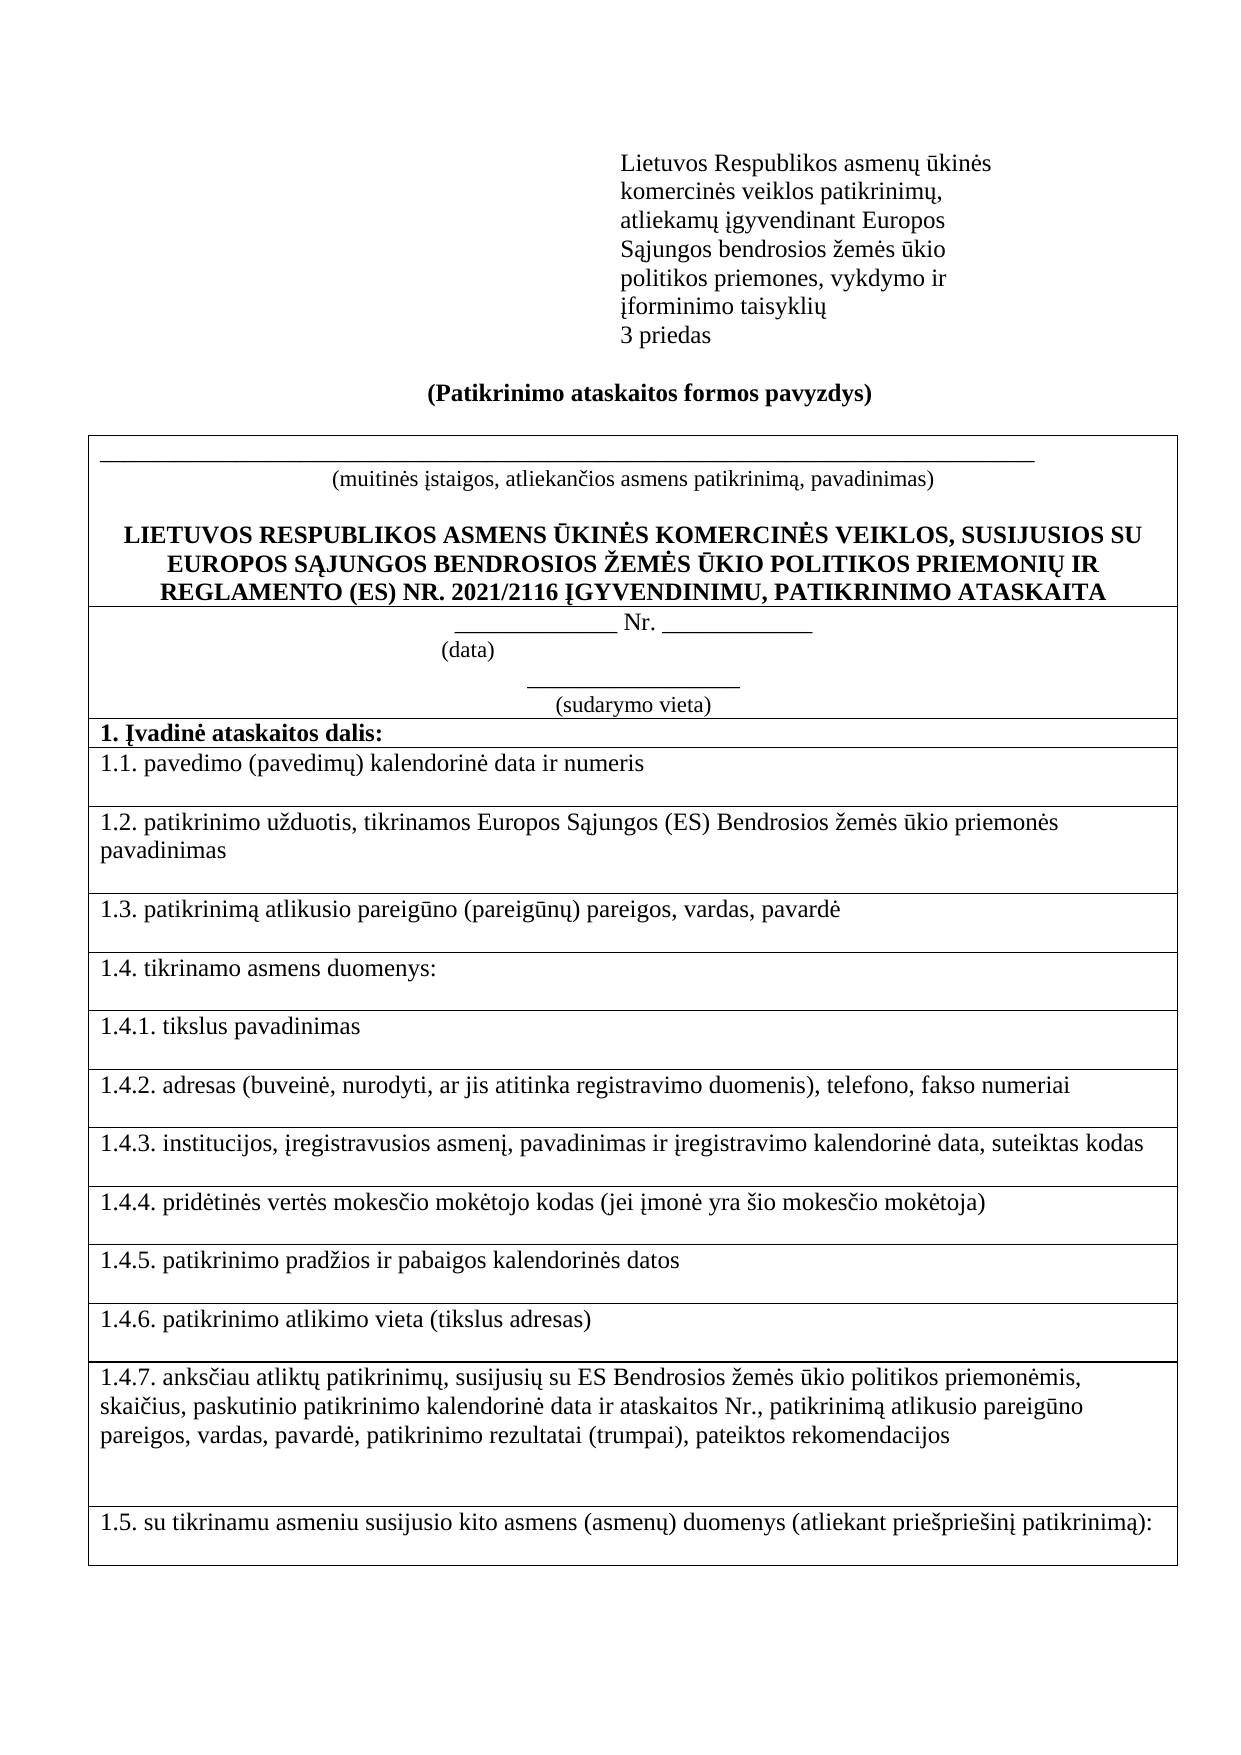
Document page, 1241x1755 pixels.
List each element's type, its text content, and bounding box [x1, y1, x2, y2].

text Lietuvos Respublikos asmenų ūkinės [620, 148, 1211, 176]
table_cell 1.3. patikrinimą atlikusio pareigūno (pareigūnų) pareigos, vardas, pavardė [89, 894, 1177, 952]
text politikos priemones, vykdymo ir [89, 263, 1211, 291]
text (Patikrinimo ataskaitos formos pavyzdys) [89, 378, 1211, 406]
text įforminimo taisyklių [89, 291, 1211, 320]
table_cell 1.4.3. institucijos, įregistravusios asmenį, pavadinimas ir įregistravimo kalendorinė data, suteiktas kodas [89, 1128, 1177, 1186]
text komercinės veiklos patikrinimų, [89, 176, 1211, 205]
text 3 priedas [89, 320, 1211, 349]
text Sąjungos bendrosios žemės ūkio [89, 234, 1211, 263]
table_header _ (muitinės įstaigos, atliekančios asmens patikrinimą, pavadinimas) LIETUVOS RESPUBLIKOS ASMENS ŪKINĖS KOMERCINĖS VEIKLOS, SUSIJUSIOS SU EUROPOS SĄJUNGOS BENDROSIOS ŽEMĖS ŪKIO POLITIKOS PRIEMONIŲ IR REGLAMENTO (ES) NR. 2021/2116 ĮGYVENDINIMU, PATIKRINIMO ATASKAITA [89, 436, 1177, 606]
table_cell 1.4. tikrinamo asmens duomenys: [89, 953, 1177, 1010]
table_cell 1.1. pavedimo (pavedimų) kalendorinė data ir numeris [89, 748, 1177, 806]
table_cell 1.2. patikrinimo užduotis, tikrinamos Europos Sąjungos (ES) Bendrosios žemės ūkio priemonės pavadinimas [89, 807, 1177, 893]
table_cell 1.5. su tikrinamu asmeniu susijusio kito asmens (asmenų) duomenys (atliekant priešpriešinį patikrinimą): [89, 1507, 1177, 1565]
table_cell 1.4.7. anksčiau atliktų patikrinimų, susijusių su ES Bendrosios žemės ūkio politikos priemonėmis, skaičius, paskutinio patikrinimo kalendorinė data ir ataskaitos Nr., patikrinimą atlikusio pareigūno pareigos, vardas, pavardė, patikrinimo rezultatai (trumpai), pateiktos rekomendacijos [89, 1363, 1177, 1506]
table_cell 1.4.1. tikslus pavadinimas [89, 1011, 1177, 1069]
text atliekamų įgyvendinant Europos [89, 205, 1211, 234]
table_cell 1.4.5. patikrinimo pradžios ir pabaigos kalendorinės datos [89, 1245, 1177, 1303]
table_cell 1.4.2. adresas (buveinė, nurodyti, ar jis atitinka registravimo duomenis), telefono, fakso numeriai [89, 1070, 1177, 1127]
table_cell 1.4.4. pridėtinės vertės mokesčio mokėtojo kodas (jei įmonė yra šio mokesčio mokėtoja) [89, 1187, 1177, 1244]
table_cell 1. Įvadinė ataskaitos dalis: [89, 719, 1177, 747]
table_cell 1.4.6. patikrinimo atlikimo vieta (tikslus adresas) [89, 1304, 1177, 1361]
table_cell _____________ Nr. ____________ (data) _________________ (sudarymo vieta) [89, 607, 1177, 717]
